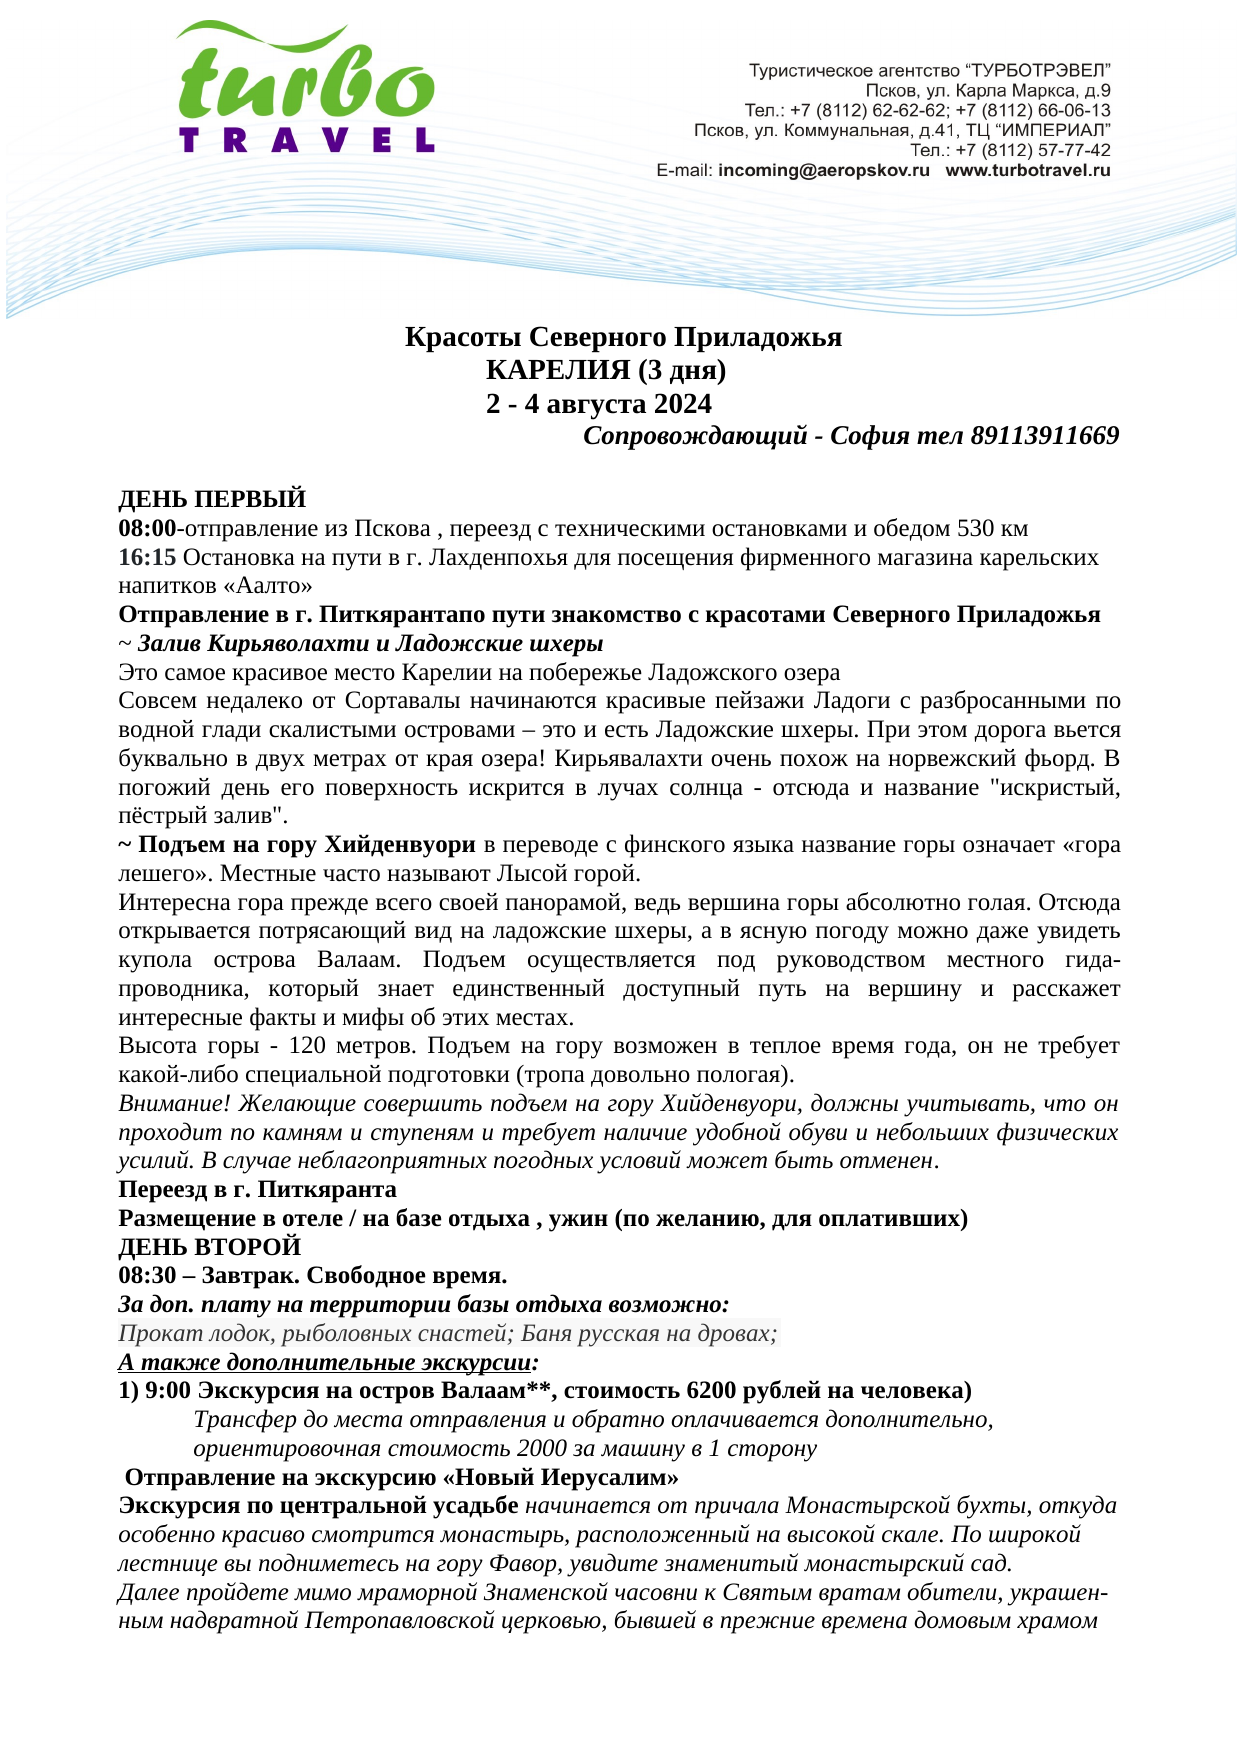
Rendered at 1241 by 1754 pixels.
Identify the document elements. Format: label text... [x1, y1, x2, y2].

text Отправление в г. Питкярантапо пути знакомство с красотами Северного Приладожья [118, 599, 1122, 628]
list 16:15 Остановка на пути в г. Лахденпохья для посещения фирменного магазина карельских напитков «Аалто» [118, 542, 1122, 599]
text Прокат лодок, рыболовных снастей; Баня русская на дровах; [118, 1318, 1122, 1347]
text ДЕНЬ ПЕРВЫЙ [118, 484, 1122, 513]
text ~ Залив Кирьяволахти и Ладожские шхеры [118, 628, 1122, 657]
text Красоты Северного Приладожья [118, 319, 1122, 352]
text Высота горы - 120 метров. Подъем на гору возможен в теплое время года, он не требует какой-либо специальной подготовки (тропа довольно пологая). [118, 1030, 1122, 1088]
text КАРЕЛИЯ (3 дня) [486, 352, 1122, 386]
text 08:00-отправление из Пскова , переезд с техническими остановками и обедом 530 км [118, 513, 1122, 542]
text 2 - 4 августа 2024 [486, 386, 1122, 419]
text ~ Подъем на гору Хийденвуори в переводе с финского языка название горы означает «гора лешего». Местные часто называют Лысой горой. [118, 829, 1122, 887]
text За доп. плату на территории базы отдыха возможно: [118, 1289, 1122, 1318]
list Отправление на экскурсию «Новый Иерусалим» [118, 1462, 1122, 1490]
text Это самое красивое место Карелии на побережье Ладожского озера [118, 657, 1122, 685]
text Переезд в г. Питкяранта [118, 1174, 1122, 1203]
text Размещение в отеле / на базе отдыха , ужин (по желанию, для оплативших) [118, 1203, 1122, 1232]
list Далее пройдете мимо мраморной Знаменской часовни к Святым вратам обители, украшен-ным надвратной Петропавловской церковью, бывшей в прежние времена домовым храмом [118, 1577, 1122, 1634]
text 1) 9:00 Экскурсия на остров Валаам**, стоимость 6200 рублей на человека) [118, 1375, 1122, 1404]
text ДЕНЬ ВТОРОЙ [118, 1232, 1122, 1260]
picture [6, 20, 1237, 319]
text Совсем недалеко от Сортавалы начинаются красивые пейзажи Ладоги с разбросанными по водной глади скалистыми островами – это и есть Ладожские шхеры. При этом дорога вьется буквально в двух метрах от края озера! Кирьявалахти очень похож на норвежский фьорд. В погожий день его поверхность искрится в лучах солнца - отсюда и название "искристый, пёстрый залив". [118, 685, 1122, 829]
text 08:30 – Завтрак. Свободное время. [118, 1260, 1122, 1289]
list Экскурсия по центральной усадьбе начинается от причала Монастырской бухты, откуда особенно красиво смотрится монастырь, расположенный на высокой скале. По широкой лестнице вы подниметесь на гору Фавор, увидите знаменитый монастырский сад. [118, 1490, 1122, 1577]
text А также дополнительные экскурсии: [118, 1347, 1122, 1375]
text Внимание! Желающие совершить подъем на гору Хийденвуори, должны учитывать, что он проходит по камням и ступеням и требует наличие удобной обуви и небольших физических усилий. В случае неблагоприятных погодных условий может быть отменен. [118, 1088, 1122, 1174]
text Интересна гора прежде всего своей панорамой, ведь вершина горы абсолютно голая. Отсюда открывается потрясающий вид на ладожские шхеры, а в ясную погоду можно даже увидеть купола острова Валаам. Подъем осуществляется под руководством местного гида-проводника, который знает единственный доступный путь на вершину и расскажет интересные факты и мифы об этих местах. [118, 887, 1122, 1030]
list Трансфер до места отправления и обратно оплачивается дополнительно, ориентировочная стоимость 2000 за машину в 1 сторону [156, 1404, 1122, 1462]
text Сопровождающий - София тел 89113911669 [486, 419, 1122, 451]
